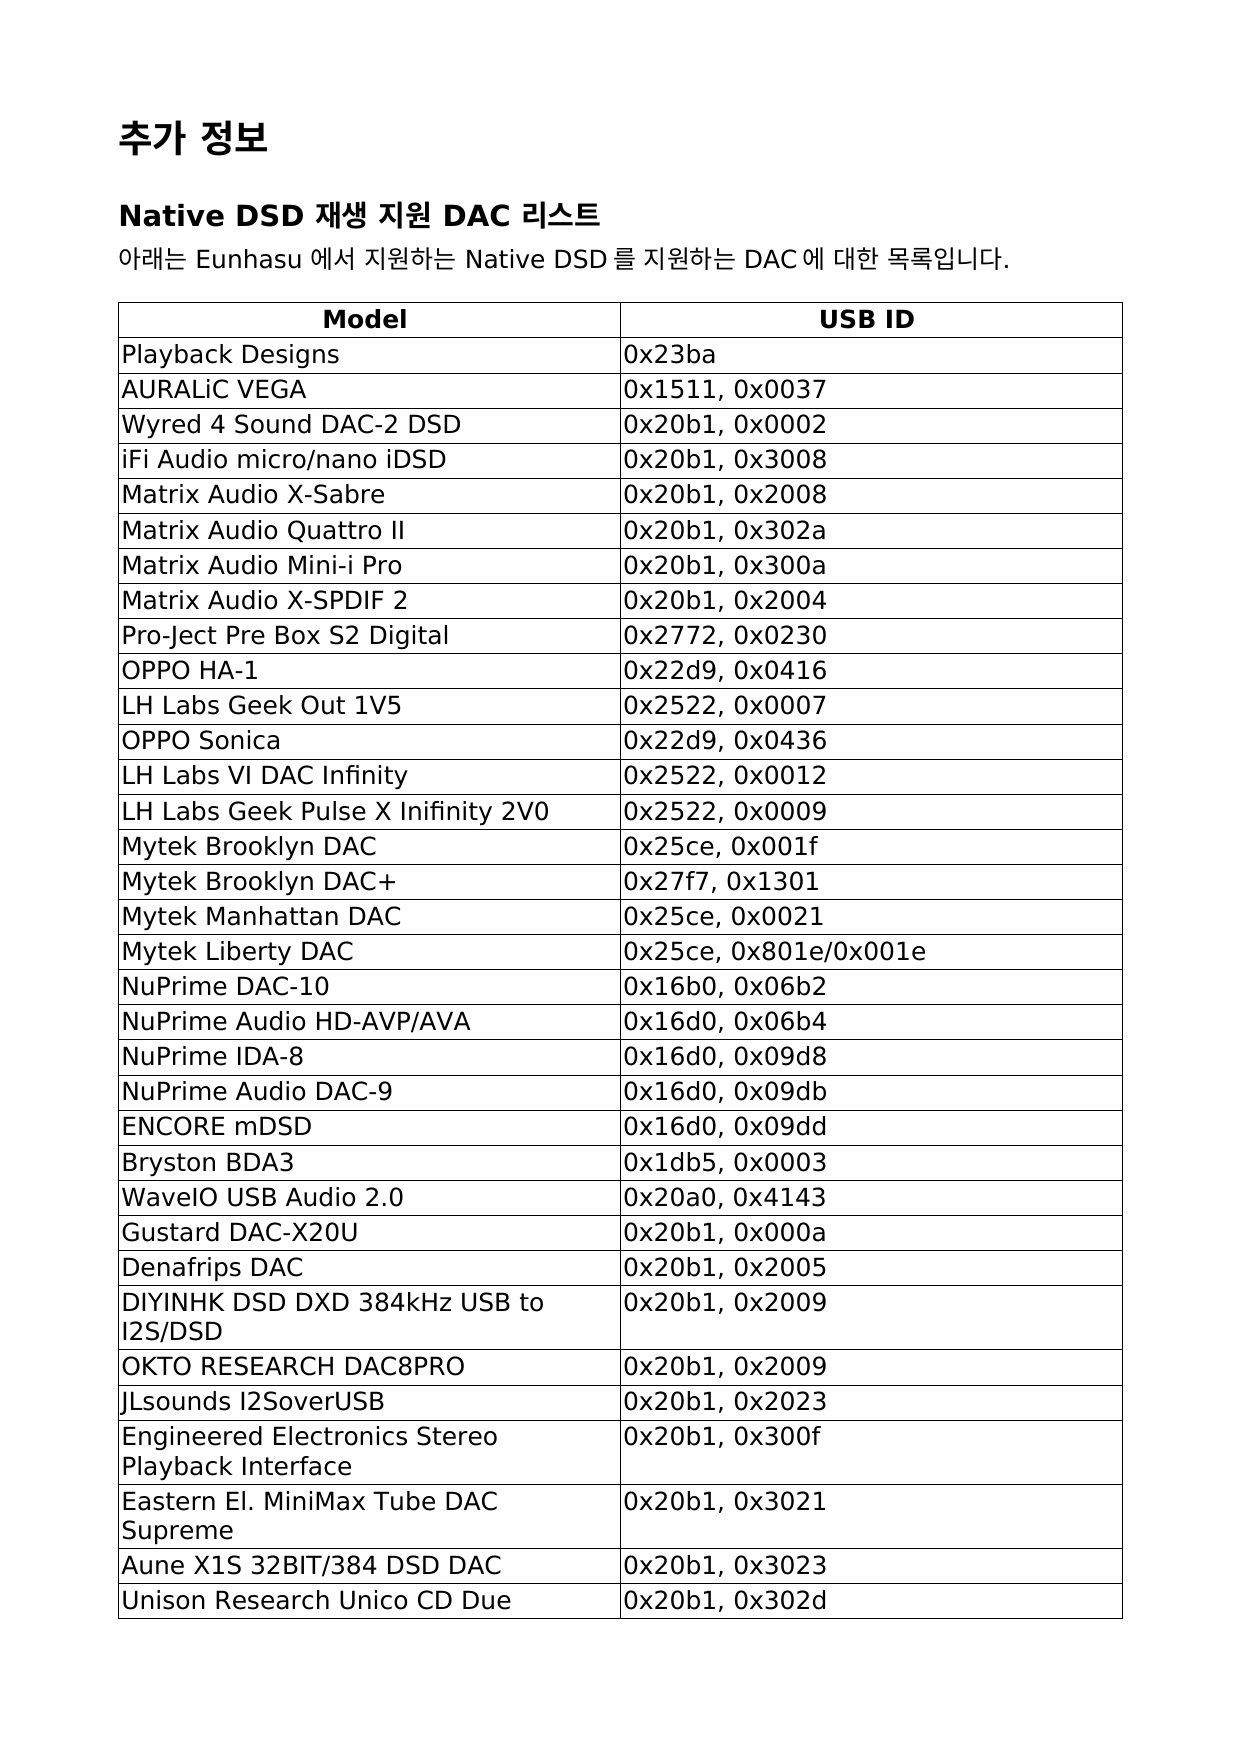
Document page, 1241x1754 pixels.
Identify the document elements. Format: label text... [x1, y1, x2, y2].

table_cell 0x2772, 0x0230 [621, 619, 1122, 653]
table_cell Wyred 4 Sound DAC-2 DSD [119, 409, 620, 443]
table_cell 0x16b0, 0x06b2 [621, 970, 1122, 1004]
table_cell Matrix Audio Mini-i Pro [119, 549, 620, 583]
table_cell 0x16d0, 0x09dd [621, 1111, 1122, 1145]
table_cell OPPO Sonica [119, 725, 620, 758]
table_cell AURALiC VEGA [119, 374, 620, 407]
table_cell 0x20b1, 0x000a [621, 1216, 1122, 1250]
table_cell Matrix Audio X-Sabre [119, 479, 620, 513]
table_cell Aune X1S 32BIT/384 DSD DAC [119, 1549, 620, 1583]
text 아래는 Eunhasu 에서 지원하는 Native DSD를 지원하는 DAC에 대한 목록입니다. [118, 246, 1122, 275]
table_cell Eastern El. MiniMax Tube DAC Supreme [119, 1485, 620, 1548]
table_cell Bryston BDA3 [119, 1146, 620, 1180]
table_cell Unison Research Unico CD Due [119, 1584, 620, 1618]
table_cell 0x20b1, 0x2009 [621, 1286, 1122, 1349]
table_cell 0x20b1, 0x300f [621, 1421, 1122, 1484]
table_cell 0x25ce, 0x0021 [621, 900, 1122, 934]
table_cell NuPrime Audio DAC-9 [119, 1076, 620, 1109]
subtitle 추가 정보 [118, 118, 1122, 162]
table_cell NuPrime DAC-10 [119, 970, 620, 1004]
table_cell 0x20b1, 0x3023 [621, 1549, 1122, 1583]
table_cell Mytek Brooklyn DAC+ [119, 865, 620, 899]
table_cell iFi Audio micro/nano iDSD [119, 444, 620, 478]
table_cell 0x20b1, 0x0002 [621, 409, 1122, 443]
table_cell Pro-Ject Pre Box S2 Digital [119, 619, 620, 653]
table_cell 0x20b1, 0x3008 [621, 444, 1122, 478]
table_cell Mytek Brooklyn DAC [119, 830, 620, 864]
table_cell 0x20b1, 0x2005 [621, 1251, 1122, 1285]
table_cell 0x1db5, 0x0003 [621, 1146, 1122, 1180]
table_cell 0x23ba [621, 338, 1122, 372]
table_cell 0x27f7, 0x1301 [621, 865, 1122, 899]
table_cell Denafrips DAC [119, 1251, 620, 1285]
table_cell DIYINHK DSD DXD 384kHz USB to I2S/DSD [119, 1286, 620, 1349]
table_cell NuPrime IDA-8 [119, 1040, 620, 1074]
table_header Model [119, 303, 620, 337]
table_cell NuPrime Audio HD-AVP/AVA [119, 1005, 620, 1039]
table_cell 0x20b1, 0x2023 [621, 1386, 1122, 1419]
table_cell ENCORE mDSD [119, 1111, 620, 1145]
table_cell 0x16d0, 0x09d8 [621, 1040, 1122, 1074]
table_cell Playback Designs [119, 338, 620, 372]
table_cell 0x25ce, 0x801e/0x001e [621, 935, 1122, 969]
table_cell 0x1511, 0x0037 [621, 374, 1122, 407]
table_cell OPPO HA-1 [119, 654, 620, 688]
table_cell LH Labs Geek Out 1V5 [119, 689, 620, 723]
table_cell LH Labs Geek Pulse X Inifinity 2V0 [119, 795, 620, 829]
table_cell 0x20b1, 0x2008 [621, 479, 1122, 513]
table_cell 0x16d0, 0x06b4 [621, 1005, 1122, 1039]
table_cell 0x20b1, 0x302a [621, 514, 1122, 548]
table_cell 0x20b1, 0x3021 [621, 1485, 1122, 1548]
subtitle Native DSD 재생 지원 DAC 리스트 [118, 199, 1122, 233]
table_cell Mytek Manhattan DAC [119, 900, 620, 934]
table_cell 0x2522, 0x0012 [621, 760, 1122, 794]
table_header USB ID [621, 303, 1122, 337]
table_cell 0x20b1, 0x300a [621, 549, 1122, 583]
table_cell Matrix Audio X-SPDIF 2 [119, 584, 620, 618]
table_cell Mytek Liberty DAC [119, 935, 620, 969]
table_cell 0x20b1, 0x302d [621, 1584, 1122, 1618]
table_cell 0x16d0, 0x09db [621, 1076, 1122, 1109]
table_cell WaveIO USB Audio 2.0 [119, 1181, 620, 1215]
table_cell 0x20b1, 0x2009 [621, 1350, 1122, 1384]
table_cell 0x22d9, 0x0416 [621, 654, 1122, 688]
table_cell 0x22d9, 0x0436 [621, 725, 1122, 758]
table_cell 0x2522, 0x0007 [621, 689, 1122, 723]
table_cell 0x25ce, 0x001f [621, 830, 1122, 864]
table_cell JLsounds I2SoverUSB [119, 1386, 620, 1419]
table_cell Engineered Electronics Stereo Playback Interface [119, 1421, 620, 1484]
table_cell Matrix Audio Quattro II [119, 514, 620, 548]
table_cell Gustard DAC-X20U [119, 1216, 620, 1250]
table_cell 0x20b1, 0x2004 [621, 584, 1122, 618]
table_cell LH Labs VI DAC Infinity [119, 760, 620, 794]
table_cell 0x2522, 0x0009 [621, 795, 1122, 829]
table_cell OKTO RESEARCH DAC8PRO [119, 1350, 620, 1384]
table_cell 0x20a0, 0x4143 [621, 1181, 1122, 1215]
